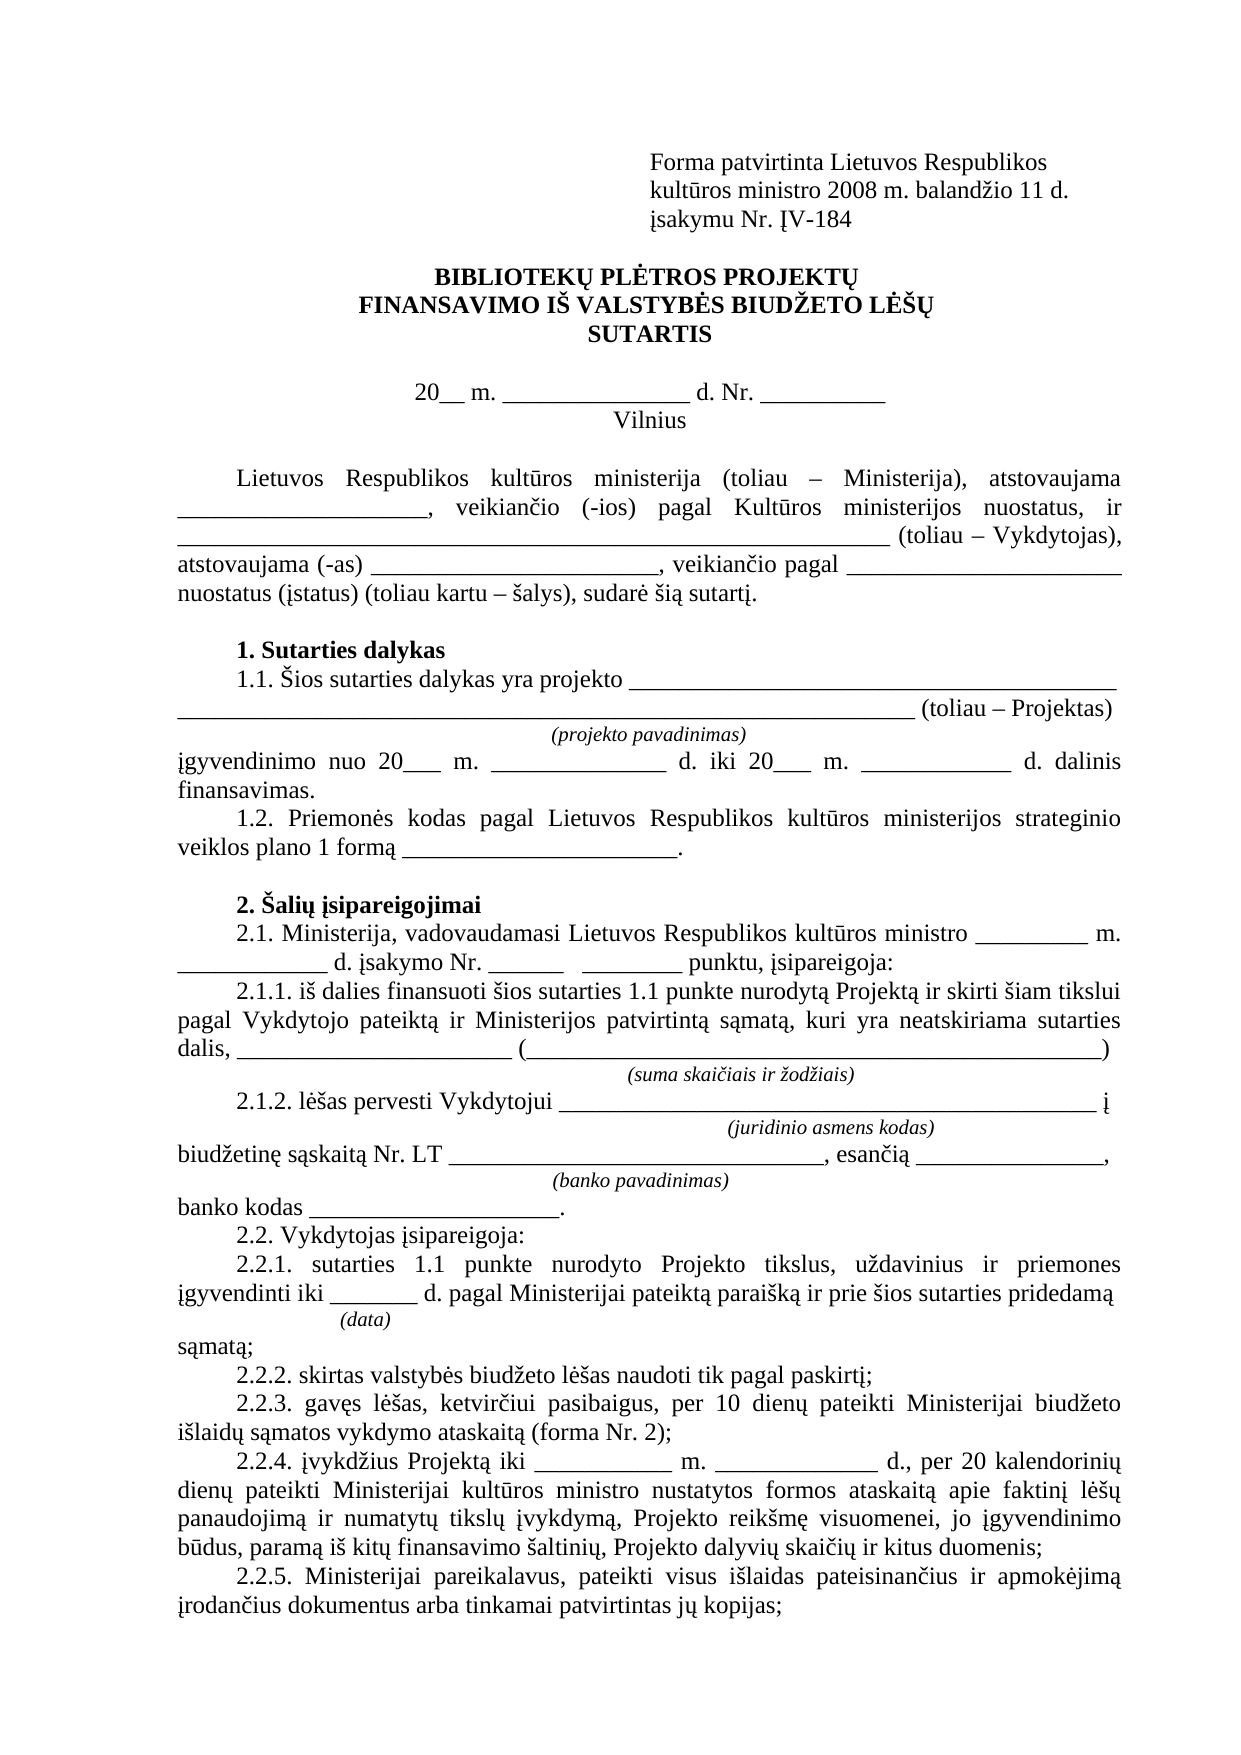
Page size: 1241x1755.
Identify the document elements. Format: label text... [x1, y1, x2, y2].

text (banko pavadinimas) [177, 1168, 1122, 1192]
text 1. Sutarties dalykas [177, 636, 1122, 664]
text 2. Šalių įsipareigojimai [177, 890, 1122, 918]
text Vilnius [177, 406, 1122, 434]
text banko kodas ____________________. [177, 1192, 1122, 1221]
text 20__ m. _______________ d. Nr. __________ [177, 377, 1122, 406]
text (suma skaičiais ir žodžiais) [177, 1062, 1122, 1086]
text 2.1.1. iš dalies finansuoti šios sutarties 1.1 punkte nurodytą Projektą ir skirti šiam tikslui pagal Vykdytojo pateiktą ir Ministerijos patvirtintą sąmatą, kuri yra neatskiriama sutarties dalis, ______________________ (______________________________________________) [177, 976, 1122, 1062]
text sąmatą; [177, 1331, 1122, 1360]
text 2.2.1. sutarties 1.1 punkte nurodyto Projekto tikslus, uždavinius ir priemones įgyvendinti iki _______ d. pagal Ministerijai pateiktą paraišką ir prie šios sutarties pridedamą [177, 1249, 1122, 1307]
text (data) [177, 1307, 1122, 1331]
text įgyvendinimo nuo 20___ m. ______________ d. iki 20___ m. ____________ d. dalinis finansavimas. [177, 746, 1122, 803]
text 2.2.5. Ministerijai pareikalavus, pateikti visus išlaidas pateisinančius ir apmokėjimą įrodančius dokumentus arba tinkamai patvirtintas jų kopijas; [177, 1561, 1122, 1618]
text Forma patvirtinta Lietuvos Respublikos kultūros ministro 2008 m. balandžio 11 d. įsakymu Nr. ĮV-184 [649, 147, 1122, 233]
text ___________________________________________________________ (toliau – Projektas) [177, 693, 1122, 722]
text 1.2. Priemonės kodas pagal Lietuvos Respublikos kultūros ministerijos strateginio veiklos plano 1 formą ______________________. [177, 803, 1122, 861]
text 1.1. Šios sutarties dalykas yra projekto _______________________________________ [177, 664, 1122, 693]
text BIBLIOTEKŲ PLĖTROS PROJEKTŲ FINANSAVIMO IŠ VALSTYBĖS BIUDŽETO LĖŠŲ SUTARTIS [177, 262, 1122, 348]
text 2.1. Ministerija, vadovaudamasi Lietuvos Respublikos kultūros ministro _________ m. ____________ d. įsakymo Nr. ______ ________ punktu, įsipareigoja: [177, 918, 1122, 976]
text biudžetinę sąskaitą Nr. LT ______________________________, esančią _______________, [177, 1139, 1122, 1168]
text 2.2.4. įvykdžius Projektą iki ___________ m. _____________ d., per 20 kalendorinių dienų pateikti Ministerijai kultūros ministro nustatytos formos ataskaitą apie faktinį lėšų panaudojimą ir numatytų tikslų įvykdymą, Projekto reikšmę visuomenei, jo įgyvendinimo būdus, paramą iš kitų finansavimo šaltinių, Projekto dalyvių skaičių ir kitus duomenis; [177, 1446, 1122, 1561]
text 2.2. Vykdytojas įsipareigoja: [177, 1221, 1122, 1249]
text Lietuvos Respublikos kultūros ministerija (toliau – Ministerija), atstovaujama ____________________, veikiančio (-ios) pagal Kultūros ministerijos nuostatus, ir _________________________________________________________ (toliau – Vykdytojas), atstovaujama (-as) _______________________, veikiančio pagal ______________________ nuostatus (įstatus) (toliau kartu – šalys), sudarė šią sutartį. [177, 463, 1122, 607]
text (projekto pavadinimas) [177, 722, 1122, 746]
text 2.2.2. skirtas valstybės biudžeto lėšas naudoti tik pagal paskirtį; [177, 1360, 1122, 1388]
text 2.1.2. lėšas pervesti Vykdytojui ___________________________________________ į [177, 1086, 1122, 1115]
text (juridinio asmens kodas) [177, 1115, 1122, 1139]
text 2.2.3. gavęs lėšas, ketvirčiui pasibaigus, per 10 dienų pateikti Ministerijai biudžeto išlaidų sąmatos vykdymo ataskaitą (forma Nr. 2); [177, 1388, 1122, 1446]
